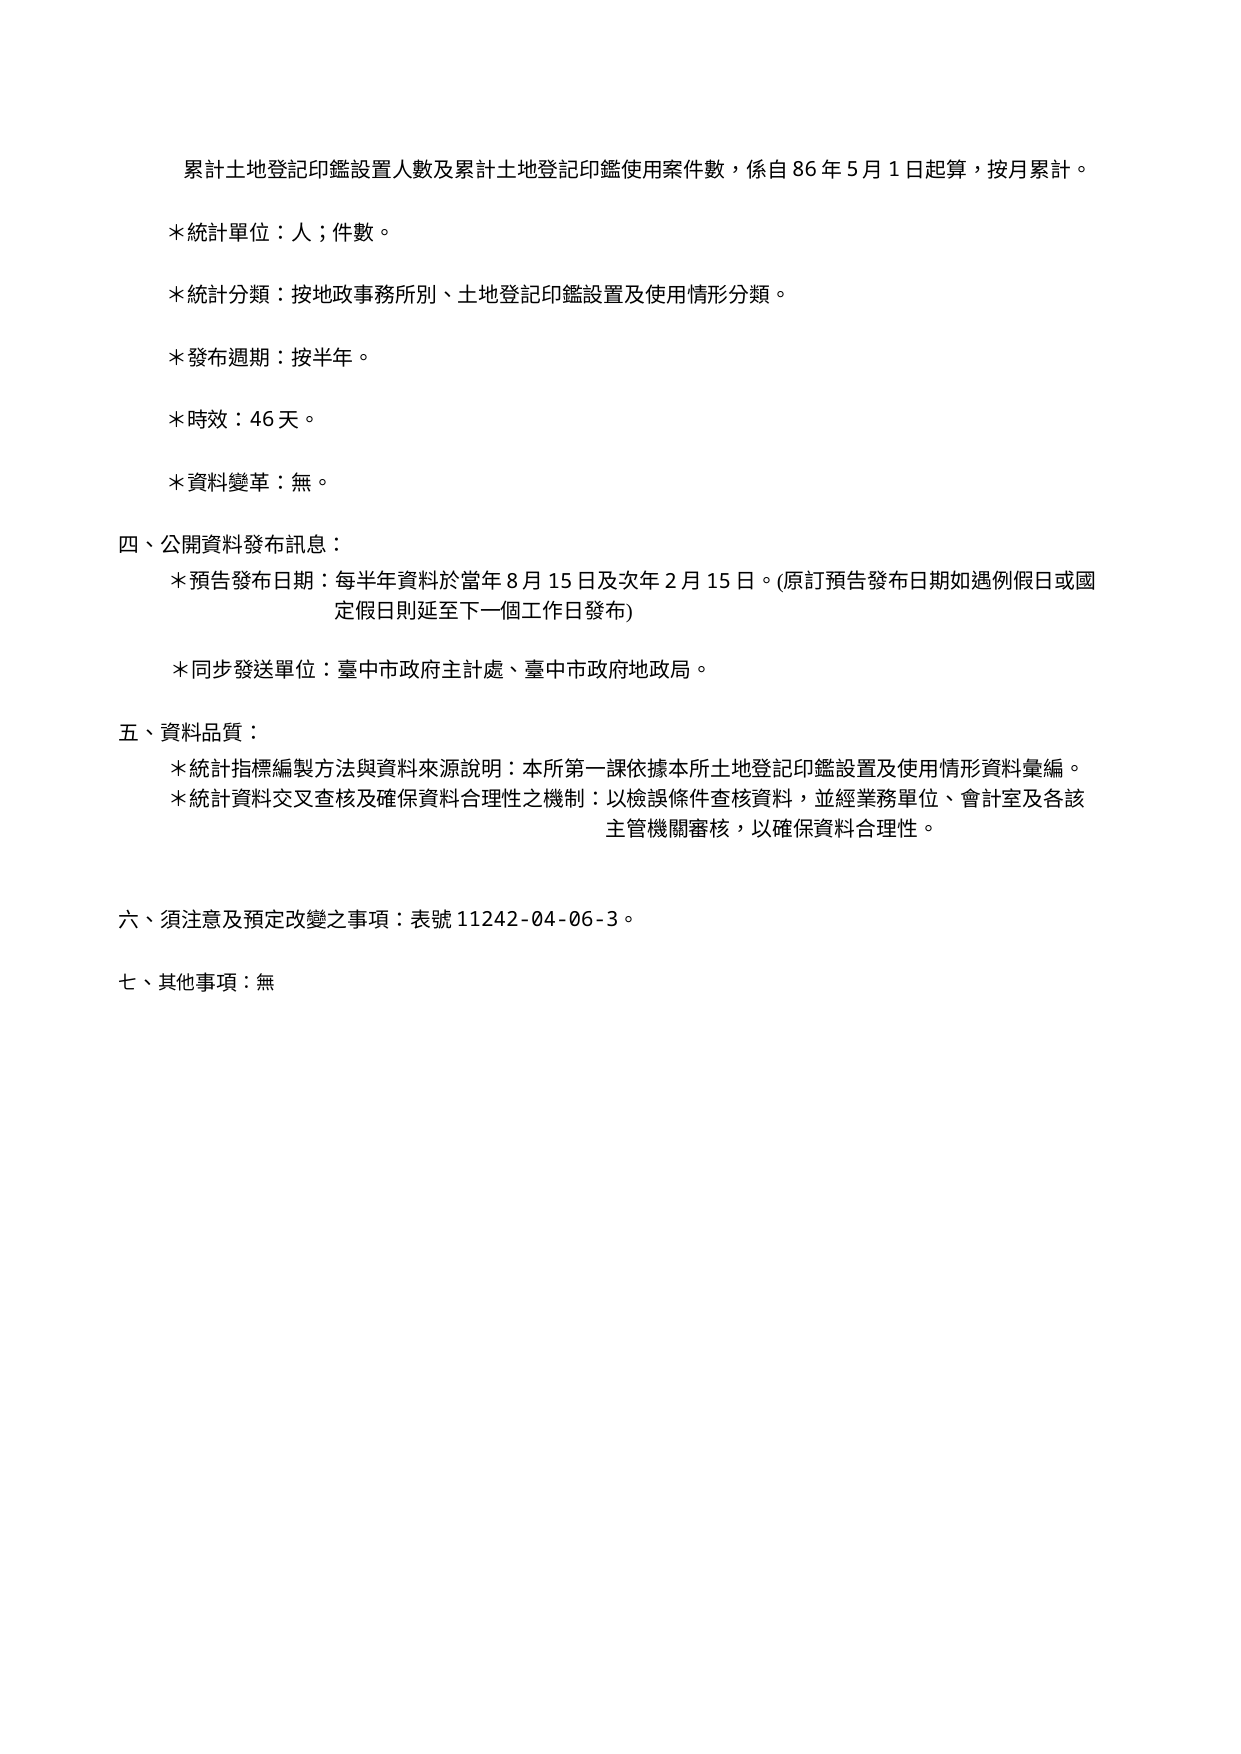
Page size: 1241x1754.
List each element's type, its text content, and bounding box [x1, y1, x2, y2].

table_cell [107, 1002, 1111, 1064]
table_cell 六、須注意及預定改變之事項：表號11242-04-06-3。 [107, 843, 1111, 939]
table_cell ＊統計單位：人；件數。 ＊統計分類：按地政事務所別、土地登記印鑑設置及使用情形分類。 ＊發布週期：按半年。 ＊時效：46天。 ＊資料變革：無。 [151, 190, 1111, 502]
table_cell 七、其他事項：無 [107, 940, 1111, 1002]
table_cell 四、公開資料發布訊息： ＊預告發布日期：每半年資料於當年8月15日及次年2月15日。(原訂預告發布日期如遇例假日或國 定假日則延至下一個工作日發布) ＊同步發送單位：臺中市政府主計處、臺中市政府地政局。 [107, 502, 1111, 689]
table_cell [107, 190, 151, 502]
table_cell 累計土地登記印鑑設置人數及累計土地登記印鑑使用案件數，係自86年5月1日起算，按月累計。 [151, 127, 1111, 189]
table_cell 五、資料品質： ＊統計指標編製方法與資料來源說明：本所第一課依據本所土地登記印鑑設置及使用情形資料彙編。 ＊統計資料交叉查核及確保資料合理性之機制：以檢誤條件查核資料，並經業務單位、會計室及各該 主管機關審核，以確保資料合理性。 [107, 690, 1111, 843]
table_cell [107, 127, 151, 189]
